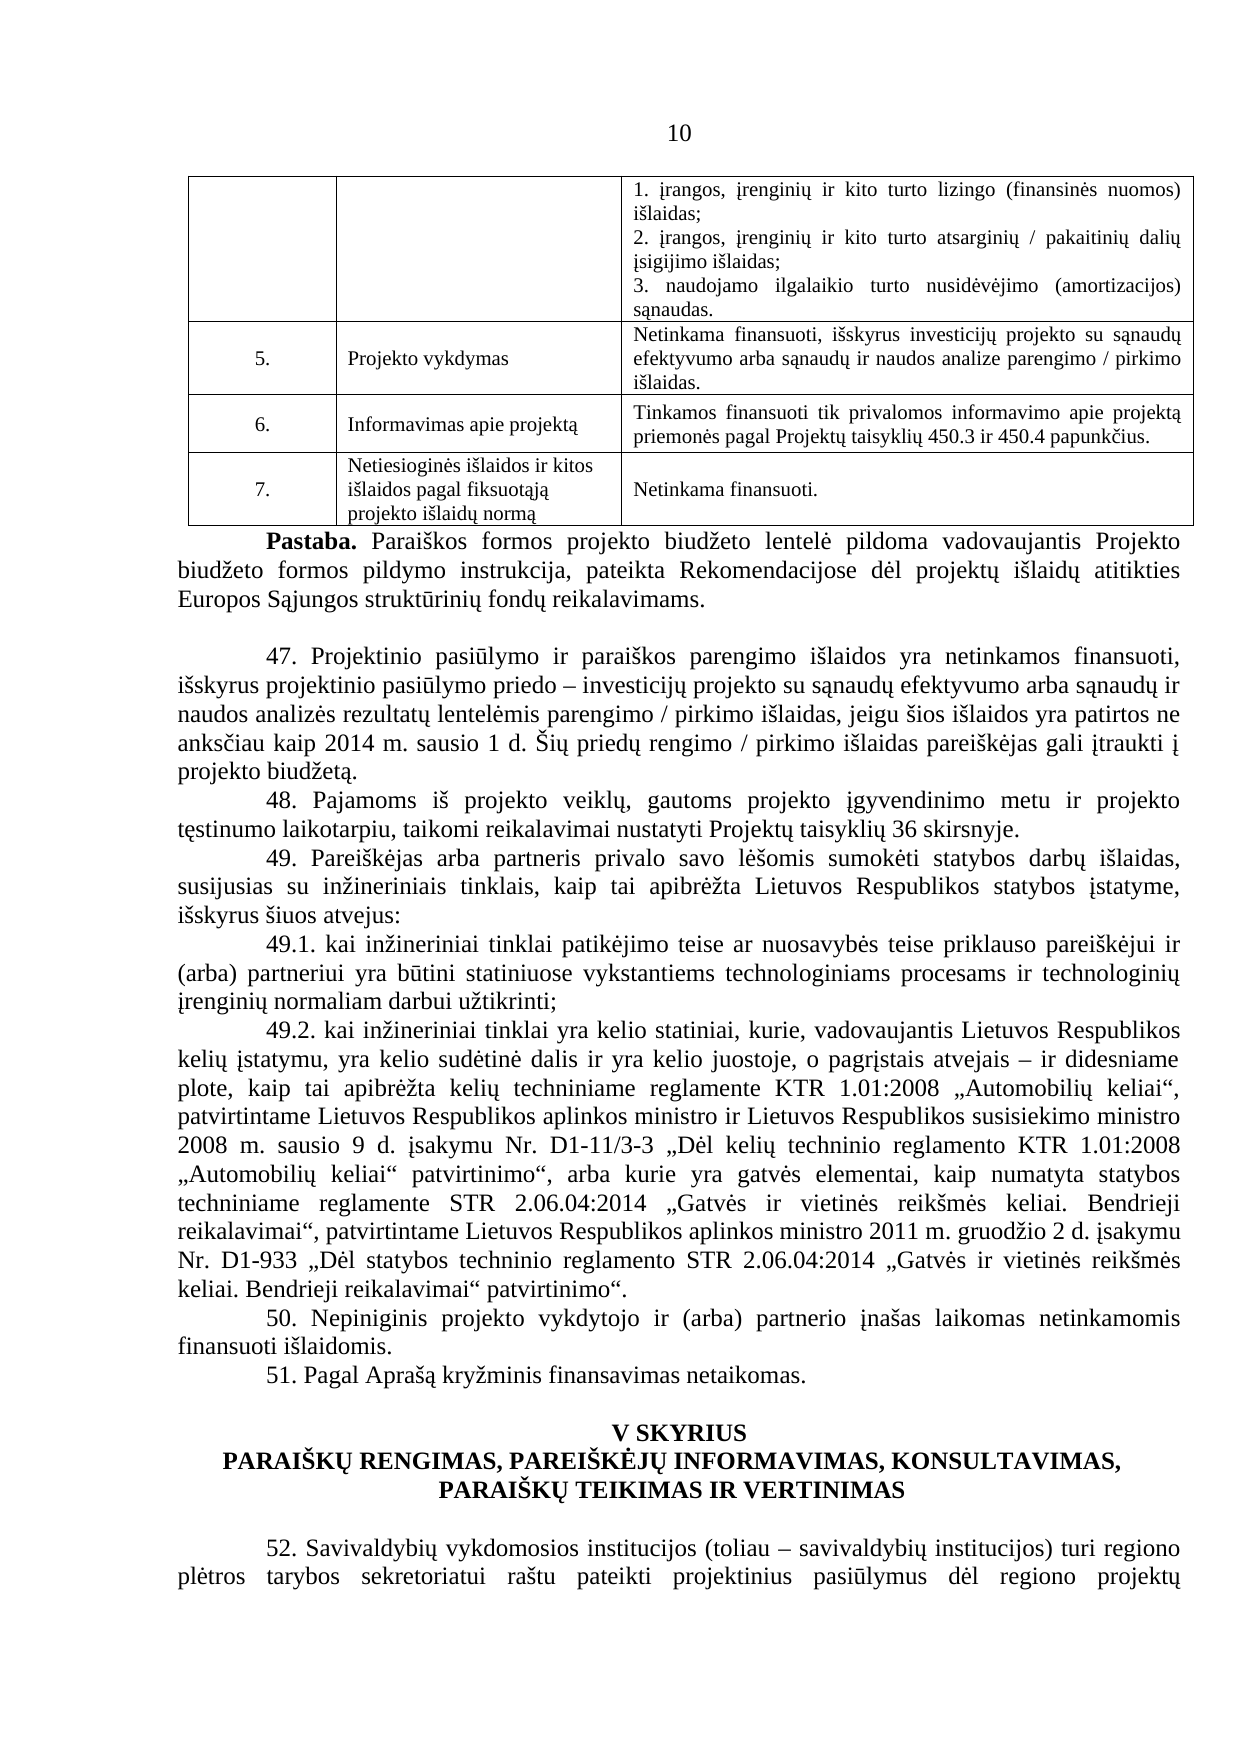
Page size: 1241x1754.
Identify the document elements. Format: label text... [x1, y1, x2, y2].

table_cell 6. [189, 395, 336, 452]
table_cell Projekto vykdymas [337, 322, 621, 394]
text 50. Nepiniginis projekto vykdytojo ir (arba) partnerio įnašas laikomas netinkamomis finansuoti išlaidomis. [177, 1303, 1181, 1360]
text 49.2. kai inžineriniai tinklai yra kelio statiniai, kurie, vadovaujantis Lietuvos Respublikos kelių įstatymu, yra kelio sudėtinė dalis ir yra kelio juostoje, o pagrįstais atvejais – ir didesniame plote, kaip tai apibrėžta kelių techniniame reglamente KTR 1.01:2008 „Automobilių keliai“, patvirtintame Lietuvos Respublikos aplinkos ministro ir Lietuvos Respublikos susisiekimo ministro 2008 m. sausio 9 d. įsakymu Nr. D1-11/3-3 „Dėl kelių techninio reglamento KTR 1.01:2008 „Automobilių keliai“ patvirtinimo“, arba kurie yra gatvės elementai, kaip numatyta statybos techniniame reglamente STR 2.06.04:2014 „Gatvės ir vietinės reikšmės keliai. Bendrieji reikalavimai“, patvirtintame Lietuvos Respublikos aplinkos ministro 2011 m. gruodžio 2 d. įsakymu Nr. D1-933 „Dėl statybos techninio reglamento STR 2.06.04:2014 „Gatvės ir vietinės reikšmės keliai. Bendrieji reikalavimai“ patvirtinimo“. [177, 1015, 1181, 1303]
text 49. Pareiškėjas arba partneris privalo savo lėšomis sumokėti statybos darbų išlaidas, susijusias su inžineriniais tinklais, kaip tai apibrėžta Lietuvos Respublikos statybos įstatyme, išskyrus šiuos atvejus: [177, 843, 1181, 929]
table_cell Netinkama finansuoti, išskyrus investicijų projekto su sąnaudų efektyvumo arba sąnaudų ir naudos analize parengimo / pirkimo išlaidas. [622, 322, 1193, 394]
table_cell 7. [189, 453, 336, 525]
text 52. Savivaldybių vykdomosios institucijos (toliau – savivaldybių institucijos) turi regiono plėtros tarybos sekretoriatui raštu pateikti projektinius pasiūlymus dėl regiono projektų [177, 1533, 1181, 1590]
table_cell Informavimas apie projektą [337, 395, 621, 452]
table_cell 1. įrangos, įrenginių ir kito turto lizingo (finansinės nuomos) išlaidas; 2. įrangos, įrenginių ir kito turto atsarginių / pakaitinių dalių įsigijimo išlaidas; 3. naudojamo ilgalaikio turto nusidėvėjimo (amortizacijos) sąnaudas. [622, 177, 1193, 321]
table_cell Netiesioginės išlaidos ir kitos išlaidos pagal fiksuotąją projekto išlaidų normą [337, 453, 621, 525]
text V SKYRIUS [177, 1418, 1181, 1446]
table_cell Netinkama finansuoti. [622, 453, 1193, 525]
text 51. Pagal Aprašą kryžminis finansavimas netaikomas. [177, 1360, 1181, 1389]
text Pastaba. Paraiškos formos projekto biudžeto lentelė pildoma vadovaujantis Projekto biudžeto formos pildymo instrukcija, pateikta Rekomendacijose dėl projektų išlaidų atitikties Europos Sąjungos struktūrinių fondų reikalavimams. [177, 526, 1181, 613]
table_cell 5. [189, 322, 336, 394]
text PARAIŠKŲ RENGIMAS, PAREIŠKĖJŲ INFORMAVIMAS, KONSULTAVIMAS, PARAIŠKŲ TEIKIMAS IR VERTINIMAS [177, 1446, 1167, 1504]
table_cell [189, 177, 336, 321]
table_cell Tinkamos finansuoti tik privalomos informavimo apie projektą priemonės pagal Projektų taisyklių 450.3 ir 450.4 papunkčius. [622, 395, 1193, 452]
table_cell [337, 177, 621, 321]
text 49.1. kai inžineriniai tinklai patikėjimo teise ar nuosavybės teise priklauso pareiškėjui ir (arba) partneriui yra būtini statiniuose vykstantiems technologiniams procesams ir technologinių įrenginių normaliam darbui užtikrinti; [177, 929, 1181, 1015]
text 48. Pajamoms iš projekto veiklų, gautoms projekto įgyvendinimo metu ir projekto tęstinumo laikotarpiu, taikomi reikalavimai nustatyti Projektų taisyklių 36 skirsnyje. [177, 785, 1181, 843]
text 47. Projektinio pasiūlymo ir paraiškos parengimo išlaidos yra netinkamos finansuoti, išskyrus projektinio pasiūlymo priedo – investicijų projekto su sąnaudų efektyvumo arba sąnaudų ir naudos analizės rezultatų lentelėmis parengimo / pirkimo išlaidas, jeigu šios išlaidos yra patirtos ne anksčiau kaip 2014 m. sausio 1 d. Šių priedų rengimo / pirkimo išlaidas pareiškėjas gali įtraukti į projekto biudžetą. [177, 641, 1181, 785]
